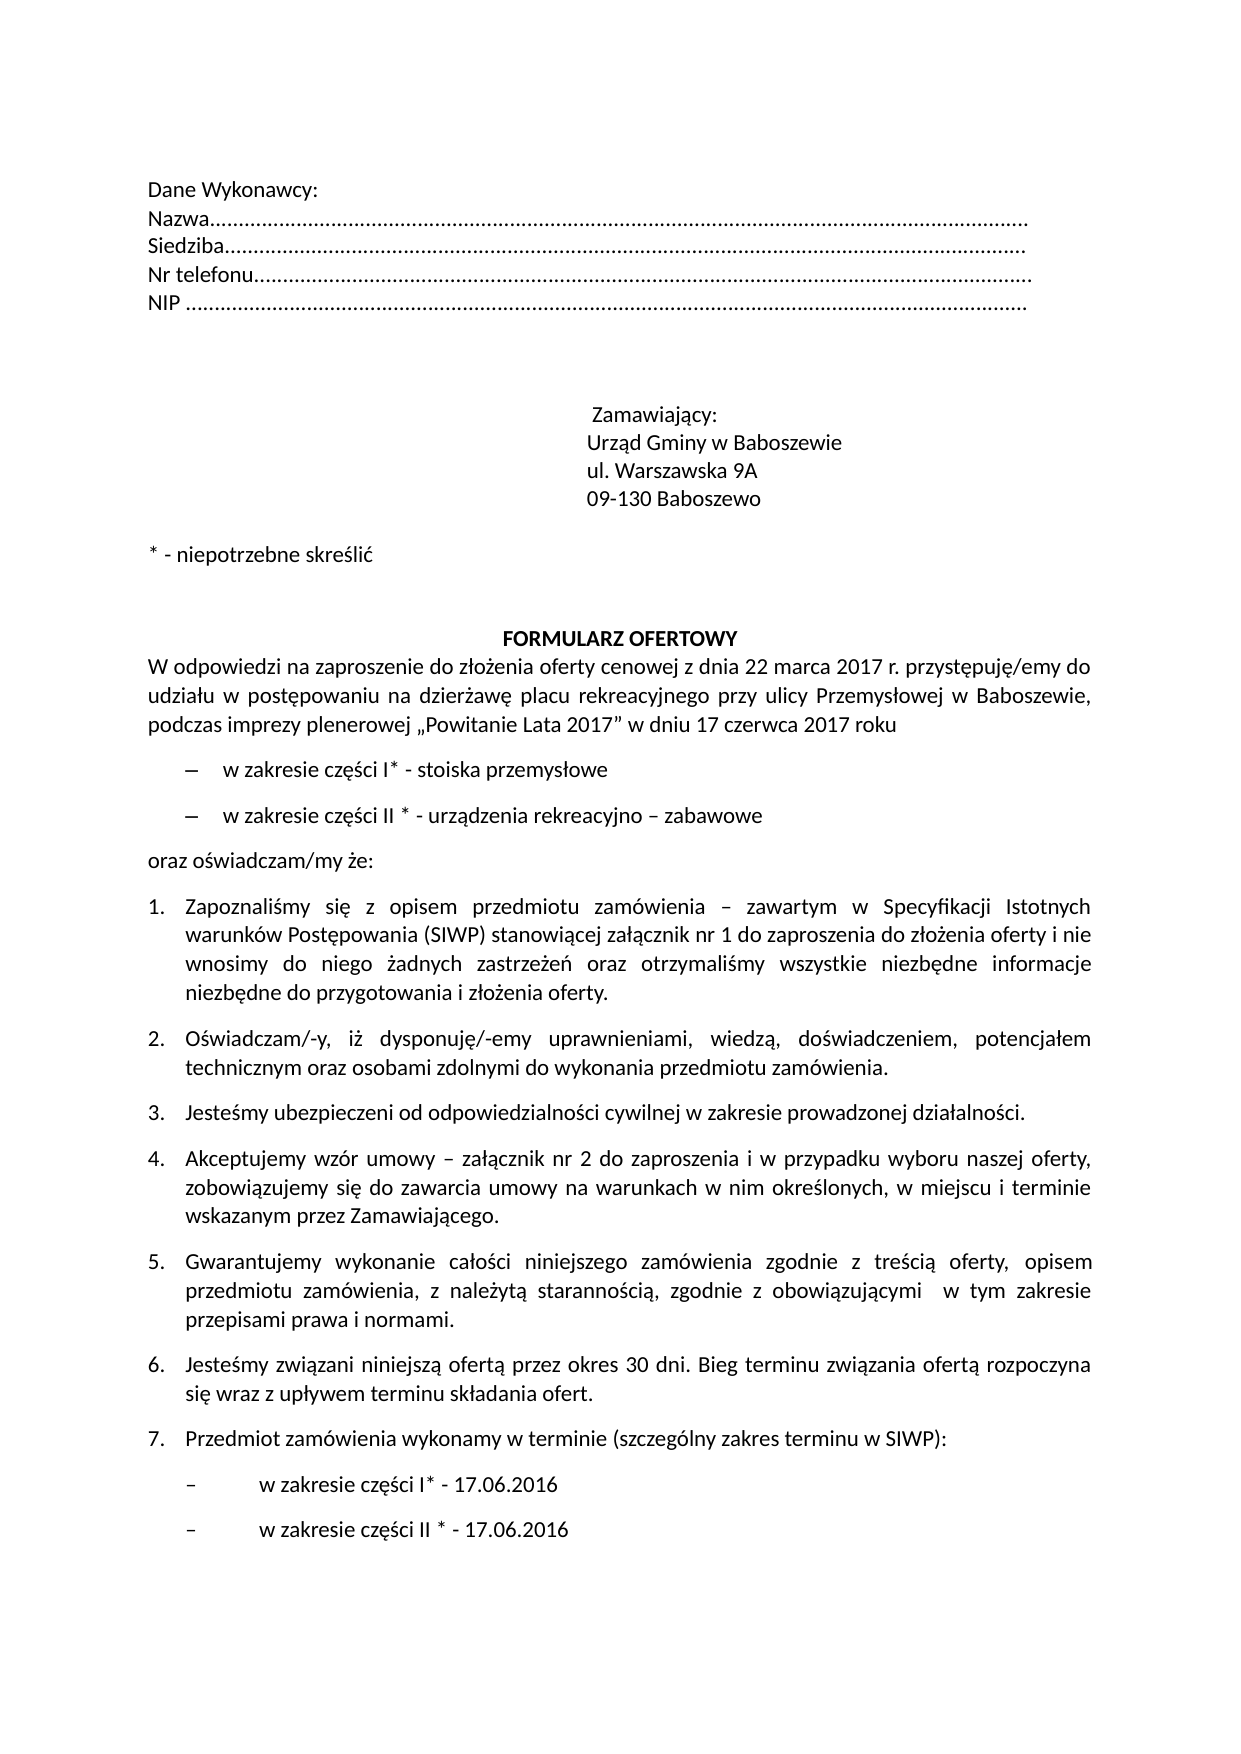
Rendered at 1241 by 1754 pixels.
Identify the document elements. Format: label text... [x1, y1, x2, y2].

text Siedziba........................................................................................................................................... [148, 232, 1093, 260]
text ul. Warszawska 9A [587, 456, 1093, 484]
text W odpowiedzi na zaproszenie do złożenia oferty cenowej z dnia 22 marca 2017 r. przystępuję/emy do udziału w postępowaniu na dzierżawę placu rekreacyjnego przy ulicy Przemysłowej w Baboszewie, podczas imprezy plenerowej „Powitanie Lata 2017” w dniu 17 czerwca 2017 roku [148, 652, 1093, 738]
text oraz oświadczam/my że: [148, 846, 1093, 874]
list Przedmiot zamówienia wykonamy w terminie (szczególny zakres terminu w SIWP): [148, 1424, 1093, 1453]
list w zakresie części I* - stoiska przemysłowe [185, 755, 1093, 783]
text * - niepotrzebne skreślić [148, 540, 1093, 568]
text Dane Wykonawcy: [148, 176, 1093, 204]
list Gwarantujemy wykonanie całości niniejszego zamówienia zgodnie z treścią oferty, opisem przedmiotu zamówienia, z należytą starannością, zgodnie z obowiązującymi w tym zakresie przepisami prawa i normami. [148, 1247, 1093, 1333]
list w zakresie części II * - urządzenia rekreacyjno – zabawowe [185, 801, 1093, 829]
text 09-130 Baboszewo [587, 484, 1093, 512]
list Zapoznaliśmy się z opisem przedmiotu zamówienia – zawartym w Specyfikacji Istotnych warunków Postępowania (SIWP) stanowiącej załącznik nr 1 do zaproszenia do złożenia oferty i nie wnosimy do niego żadnych zastrzeżeń oraz otrzymaliśmy wszystkie niezbędne informacje niezbędne do przygotowania i złożenia oferty. [148, 892, 1093, 1006]
list Jesteśmy ubezpieczeni od odpowiedzialności cywilnej w zakresie prowadzonej działalności. [148, 1098, 1093, 1126]
text Urząd Gminy w Baboszewie [587, 428, 1093, 456]
text – w zakresie części II * - 17.06.2016 [185, 1516, 1093, 1544]
text Nr telefonu....................................................................................................................................... [148, 260, 1093, 288]
text Zamawiający: [587, 400, 1093, 428]
text NIP .................................................................................................................................................. [148, 288, 1093, 316]
text Nazwa.............................................................................................................................................. [148, 204, 1093, 232]
text FORMULARZ OFERTOWY [148, 624, 1093, 652]
list Oświadczam/-y, iż dysponuję/-emy uprawnieniami, wiedzą, doświadczeniem, potencjałem technicznym oraz osobami zdolnymi do wykonania przedmiotu zamówienia. [148, 1024, 1093, 1081]
list Akceptujemy wzór umowy – załącznik nr 2 do zaproszenia i w przypadku wyboru naszej oferty, zobowiązujemy się do zawarcia umowy na warunkach w nim określonych, w miejscu i terminie wskazanym przez Zamawiającego. [148, 1144, 1093, 1229]
text – w zakresie części I* - 17.06.2016 [185, 1470, 1093, 1498]
list Jesteśmy związani niniejszą ofertą przez okres 30 dni. Bieg terminu związania ofertą rozpoczyna się wraz z upływem terminu składania ofert. [148, 1350, 1093, 1407]
